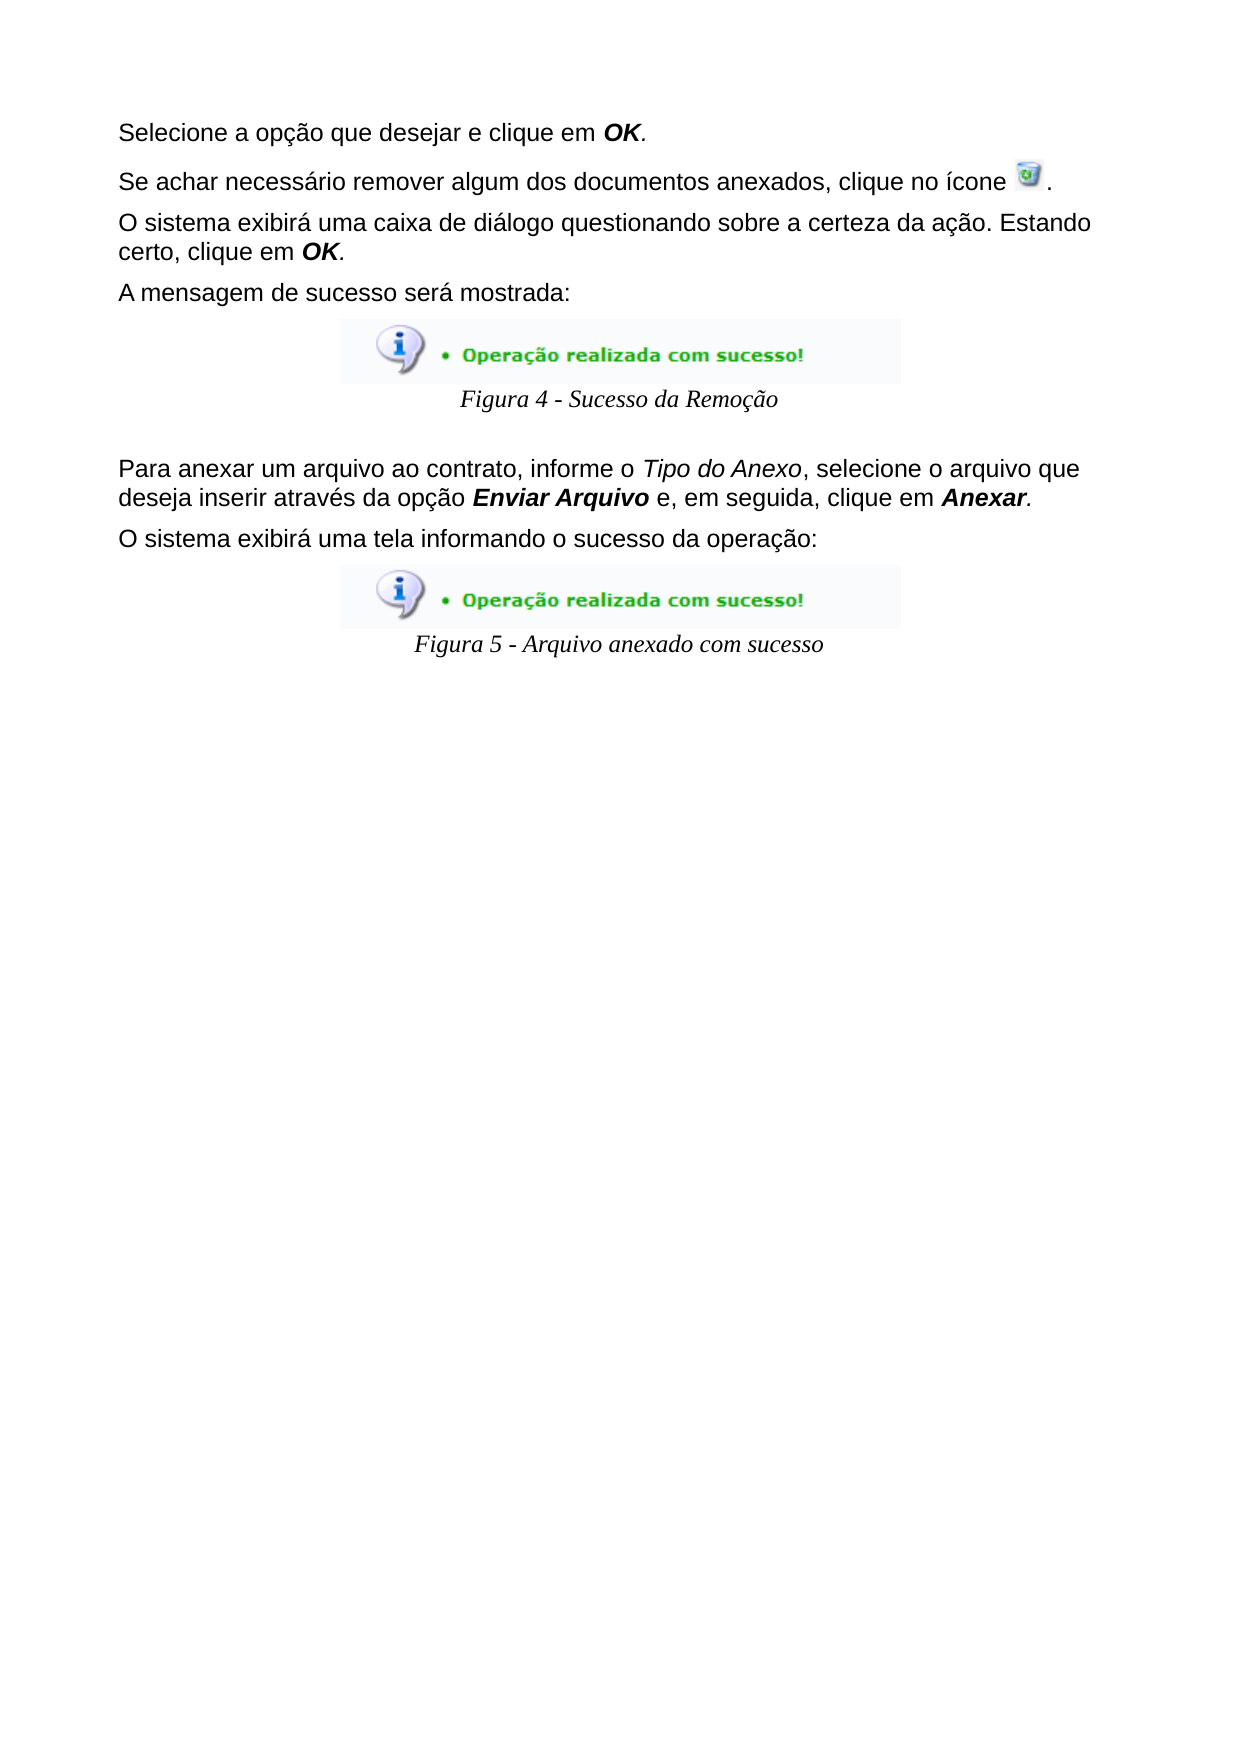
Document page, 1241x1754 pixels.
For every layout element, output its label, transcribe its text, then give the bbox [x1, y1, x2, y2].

text O sistema exibirá uma caixa de diálogo questionando sobre a certeza da ação. Estando certo, clique em OK. [118, 208, 1122, 266]
picture [339, 319, 901, 384]
text A mensagem de sucesso será mostrada: [118, 278, 1122, 307]
picture [339, 565, 901, 629]
text Figura 5 - Arquivo anexado com sucesso [340, 629, 901, 658]
text Selecione a opção que desejar e clique em OK. [118, 118, 1122, 147]
text O sistema exibirá uma tela informando o sucesso da operação: [118, 524, 1122, 552]
text Figura 4 - Sucesso da Remoção [340, 384, 901, 412]
text Para anexar um arquivo ao contrato, informe o Tipo do Anexo, selecione o arquivo que deseja inserir através da opção Enviar Arquivo e, em seguida, clique em Anexar. [118, 454, 1122, 511]
picture [1014, 159, 1046, 191]
text Se achar necessário remover algum dos documentos anexados, clique no ícone . [118, 159, 1122, 196]
